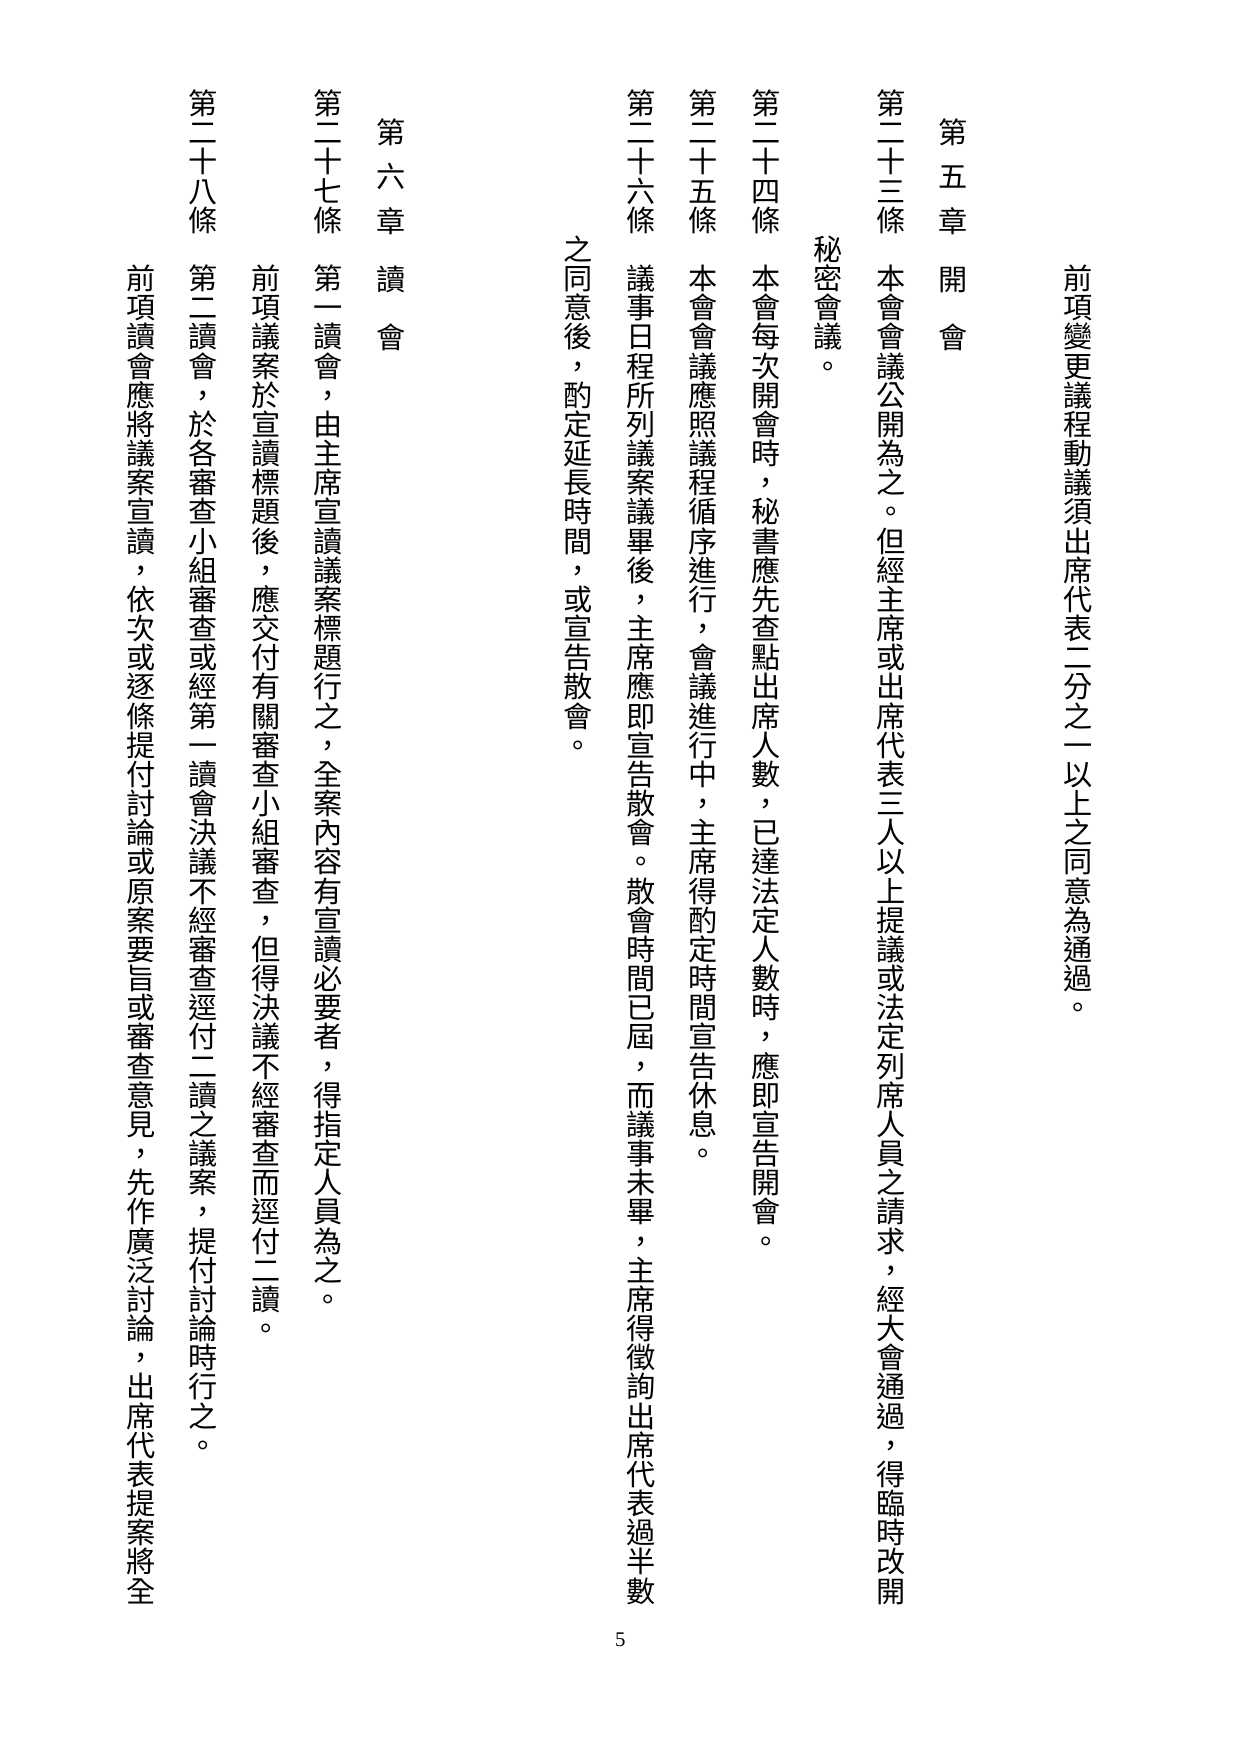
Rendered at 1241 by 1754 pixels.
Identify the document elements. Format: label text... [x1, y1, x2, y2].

text 第 六 章 讀 會 [370, 89, 433, 1627]
text 前項讀會應將議案宣讀，依次或逐條提付討論或原案要旨或審查意見，先作廣泛討論，出席代表提案將全 [120, 89, 183, 1627]
text 前項變更議程動議須出席代表二分之一以上之同意為通過。 [1058, 89, 1120, 1627]
text 第 五 章 開 會 [933, 89, 995, 1627]
text 秘密會議。 [808, 89, 870, 1627]
text 第二十三條 本會會議公開為之。但經主席或出席代表三人以上提議或法定列席人員之請求，經大會通過，得臨時改開 [870, 89, 933, 1627]
text 之同意後，酌定延長時間，或宣告散會。 [558, 89, 620, 1627]
text 第二十七條 第一讀會，由主席宣讀議案標題行之，全案內容有宣讀必要者，得指定人員為之。 [308, 89, 370, 1627]
text 第二十四條 本會每次開會時，秘書應先查點出席人數，已達法定人數時，應即宣告開會。 [745, 89, 808, 1627]
text 第二十五條 本會會議應照議程循序進行，會議進行中，主席得酌定時間宣告休息。 [683, 89, 745, 1627]
text 前項議案於宣讀標題後，應交付有關審查小組審查，但得決議不經審查而逕付二讀。 [245, 89, 308, 1627]
text 第二十六條 議事日程所列議案議畢後，主席應即宣告散會。散會時間已屆，而議事未畢，主席得徵詢出席代表過半數 [620, 89, 683, 1627]
text 第二十八條 第二讀會，於各審查小組審查或經第一讀會決議不經審查逕付二讀之議案，提付討論時行之。 [183, 89, 245, 1627]
